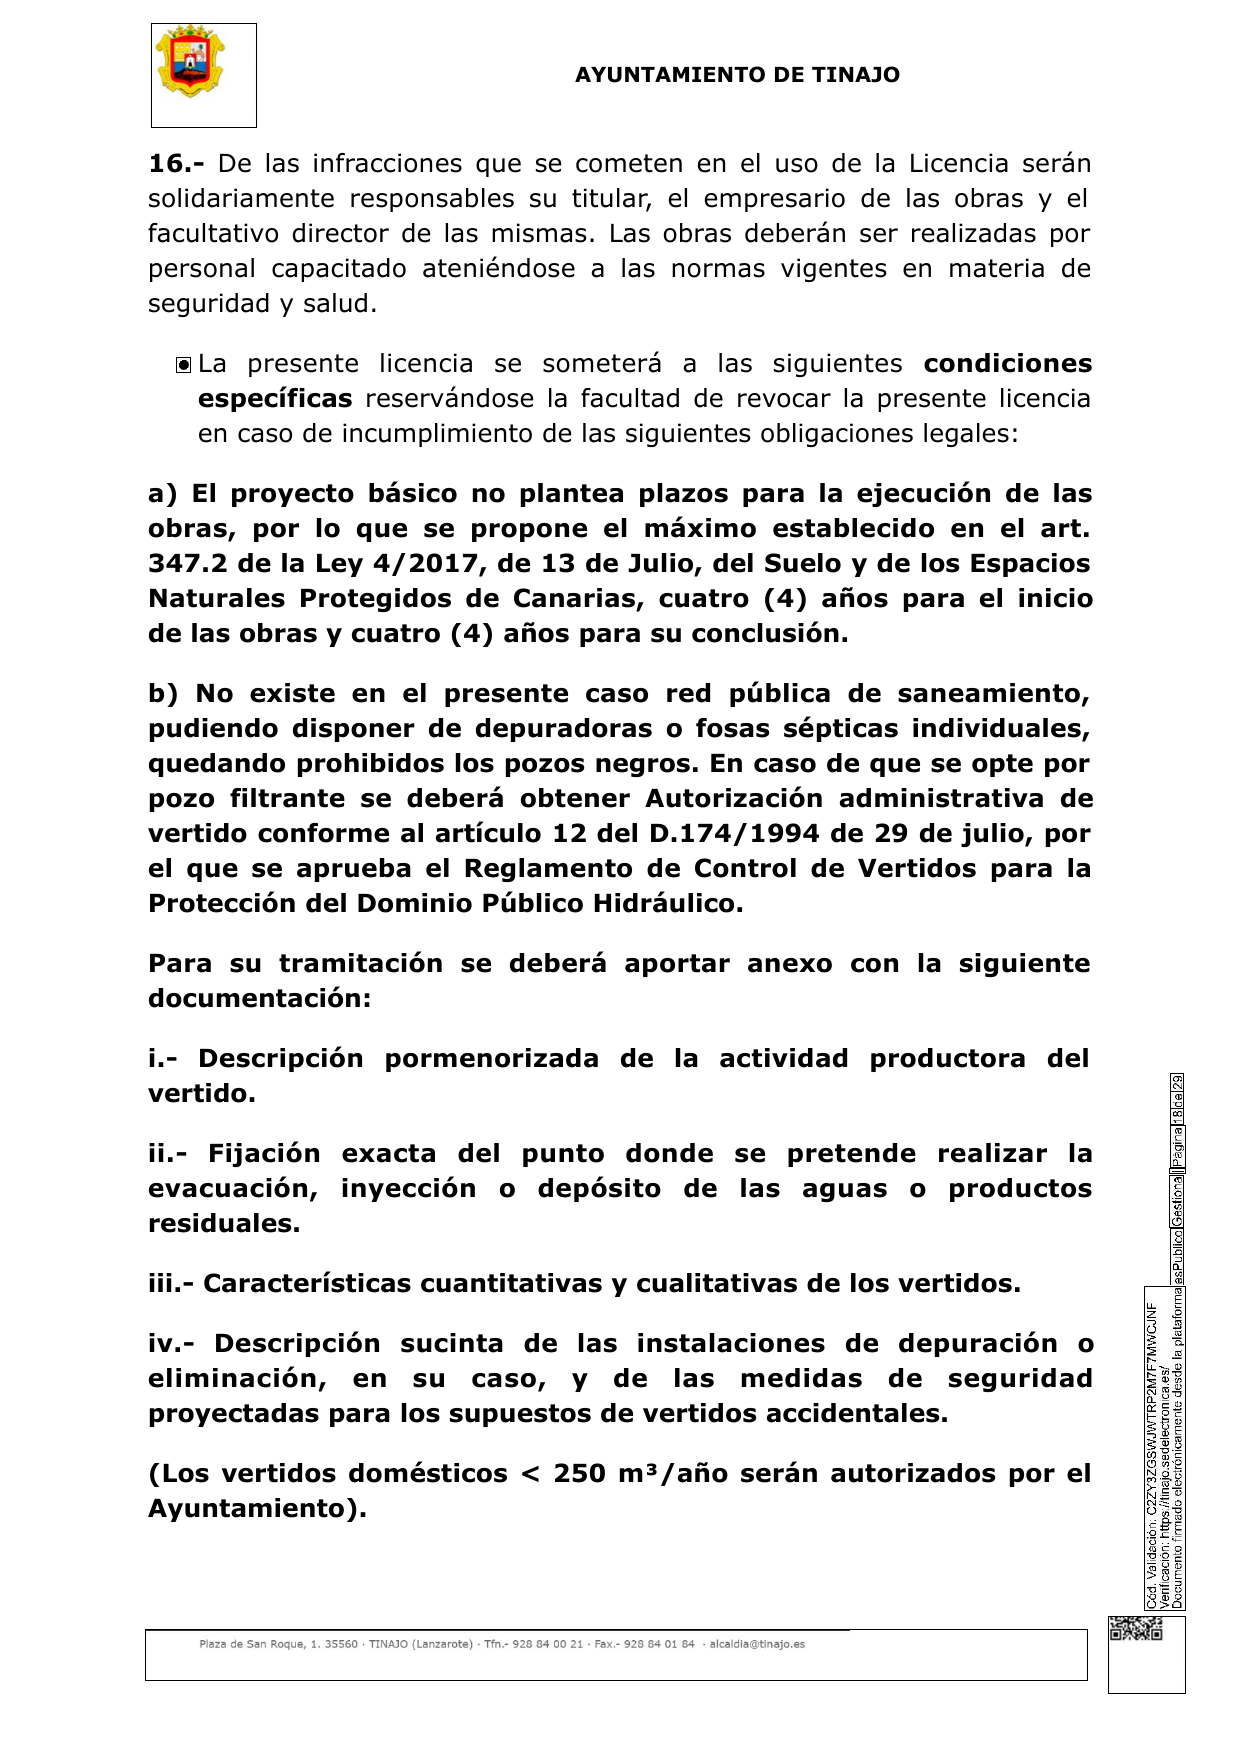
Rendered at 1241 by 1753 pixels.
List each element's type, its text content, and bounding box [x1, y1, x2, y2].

picture [177, 358, 190, 372]
text facultativo director de las mismas. Las obras deberán ser realizadas por [148, 218, 1117, 248]
picture [1145, 1287, 1185, 1610]
text solidariamente responsables su titular, el empresario de las obras y el [148, 183, 1117, 213]
text proyectadas para los supuestos de vertidos accidentales. [148, 1398, 1117, 1428]
picture [1144, 1229, 1186, 1286]
text seguridad y salud. [148, 288, 1117, 318]
text vertido conforme al artículo 12 del D.174/1994 de 29 de julio, por [148, 818, 1117, 848]
text pudiendo disponer de depuradoras o fosas sépticas individuales, [148, 713, 1117, 743]
text iii.- Características cuantitativas y cualitativas de los vertidos. [148, 1268, 1047, 1298]
text obras, por lo que se propone el máximo establecido en el art. [148, 513, 1117, 543]
text el que se aprueba el Reglamento de Control de Vertidos para la [148, 853, 1117, 883]
text Naturales Protegidos de Canarias, cuatro (4) años para el inicio [148, 583, 1117, 613]
text personal capacitado ateniéndose a las normas vigentes en materia de [148, 253, 1117, 283]
text en caso de incumplimiento de las siguientes obligaciones legales: [198, 418, 1117, 448]
text b) No existe en el presente caso red pública de saneamiento, [148, 678, 1117, 708]
picture [146, 1630, 1087, 1680]
text eliminación, en su caso, y de las medidas de seguridad [148, 1363, 1117, 1393]
text a) El proyecto básico no plantea plazos para la ejecución de las [148, 478, 1117, 508]
text 6.- De las infracciones que se cometen en el uso de la Licencia serán [166, 148, 1116, 178]
text pozo filtrante se deberá obtener Autorización administrativa de [148, 783, 1117, 813]
picture [1109, 1617, 1185, 1693]
picture [1170, 1176, 1183, 1227]
text La presente licencia se someterá a las siguientes condiciones [198, 348, 1117, 378]
text evacuación, inyección o depósito de las aguas o productos [148, 1173, 1117, 1203]
text iv.- Descripción sucinta de las instalaciones de depuración o [148, 1328, 1117, 1358]
picture [1171, 1126, 1185, 1167]
text residuales. [148, 1208, 1117, 1238]
picture [1171, 1074, 1183, 1091]
text ii.- Fijación exacta del punto donde se pretende realizar la [148, 1138, 1117, 1168]
text de las obras y cuatro (4) años para su conclusión. [148, 618, 1117, 648]
text específicas reservándose la facultad de revocar la presente licencia [198, 383, 1117, 413]
picture [1171, 1109, 1183, 1124]
text 47.2 de la Ley 4/2017, de 13 de Julio, del Suelo y de los Espacios [165, 548, 1116, 578]
text quedando prohibidos los pozos negros. En caso de que se opte por [148, 748, 1117, 778]
text Para su tramitación se deberá aportar anexo con la siguiente [148, 948, 1116, 978]
text AYUNTAMIENTO DE TINAJO [575, 62, 926, 88]
picture [152, 24, 256, 127]
text i.- Descripción pormenorizada de la actividad productora del [148, 1043, 1117, 1073]
text Ayuntamiento). [148, 1493, 1116, 1523]
picture [1171, 1092, 1183, 1108]
text 1 [148, 148, 166, 178]
picture [1170, 1169, 1185, 1173]
text Protección del Dominio Público Hidráulico. [148, 888, 1117, 918]
text (Los vertidos domésticos < 250 m³/año serán autorizados por el [148, 1458, 1116, 1488]
text documentación: [148, 983, 1116, 1013]
text vertido. [148, 1078, 1117, 1108]
text 3 [148, 548, 165, 578]
